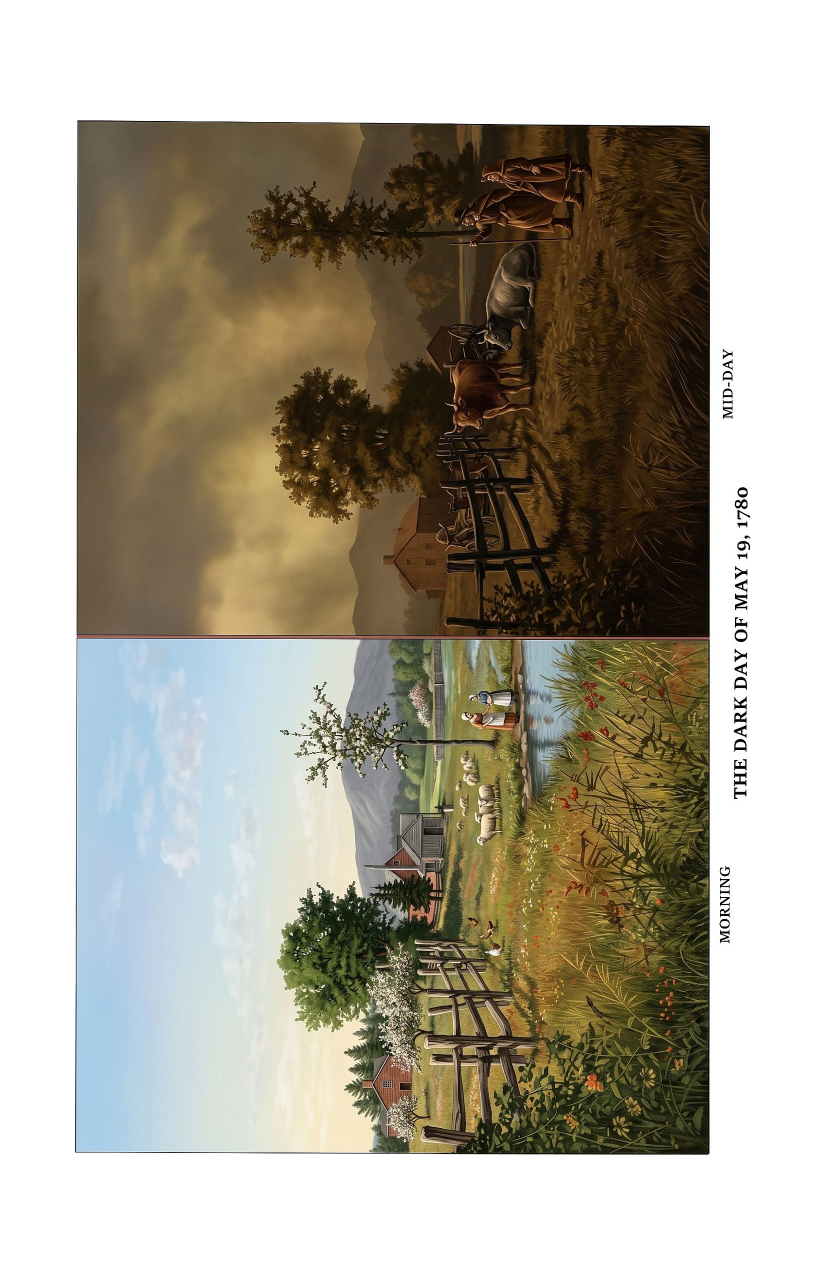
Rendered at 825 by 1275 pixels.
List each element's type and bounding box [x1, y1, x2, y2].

picture [75, 120, 750, 1155]
